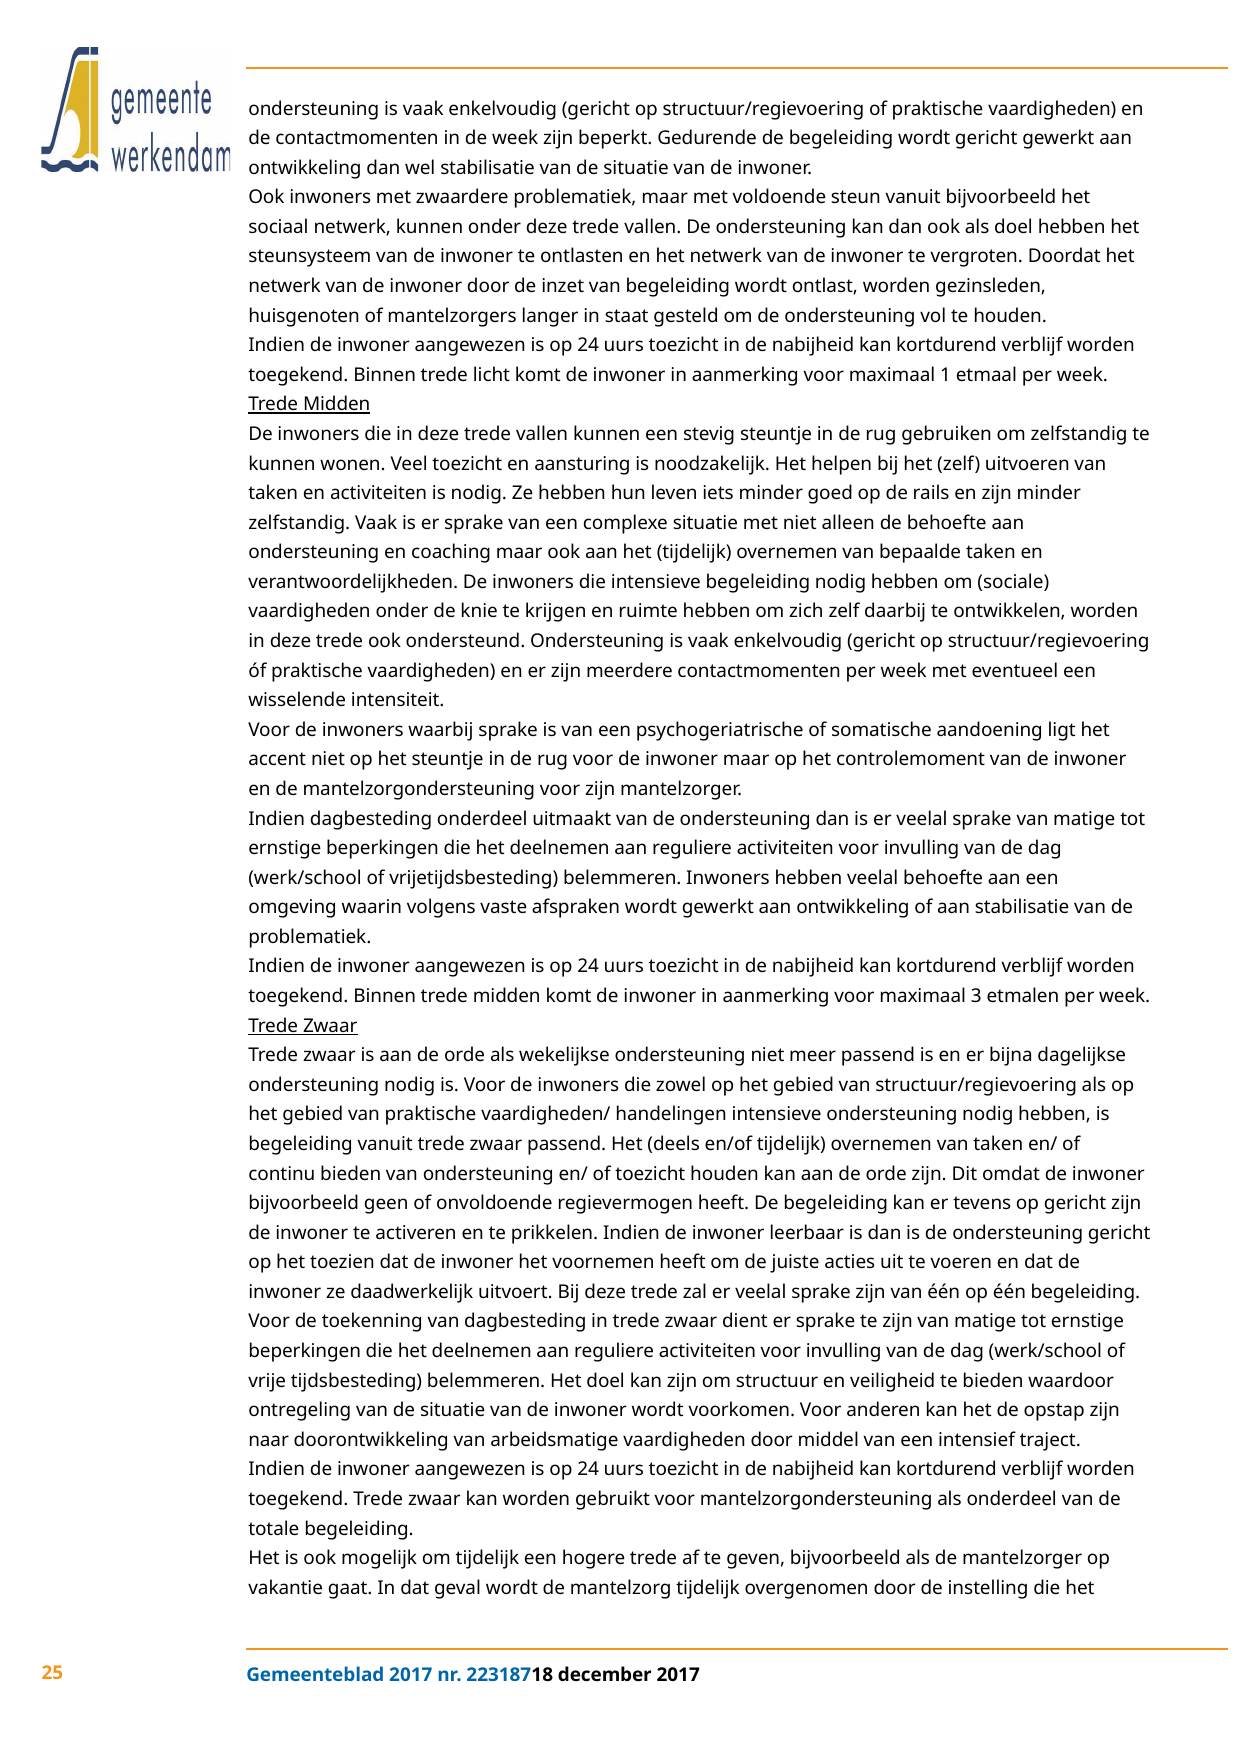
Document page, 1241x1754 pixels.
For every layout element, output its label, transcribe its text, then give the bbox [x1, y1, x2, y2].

text Indien de inwoner aangewezen is op 24 uurs toezicht in de nabijheid kan kortdurend verblijf worden toegekend. Binnen trede midden komt de inwoner in aanmerking voor maximaal 3 etmalen per week. [248, 953, 1152, 1008]
text Trede Zwaar [248, 1012, 1152, 1038]
text Ook inwoners met zwaardere problematiek, maar met voldoende steun vanuit bijvoorbeeld het sociaal netwerk, kunnen onder deze trede vallen. De ondersteuning kan dan ook als doel hebben het steunsysteem van de inwoner te ontlasten en het netwerk van de inwoner te vergroten. Doordat het netwerk van de inwoner door de inzet van begeleiding wordt ontlast, worden gezinsleden, huisgenoten of mantelzorgers langer in staat gesteld om de ondersteuning vol te houden. [248, 183, 1152, 328]
text Voor de toekenning van dagbesteding in trede zwaar dient er sprake te zijn van matige tot ernstige beperkingen die het deelnemen aan reguliere activiteiten voor invulling van de dag (werk/school of vrije tijdsbesteding) belemmeren. Het doel kan zijn om structuur en veiligheid te bieden waardoor ontregeling van de situatie van de inwoner wordt voorkomen. Voor anderen kan het de opstap zijn naar doorontwikkeling van arbeidsmatige vaardigheden door middel van een intensief traject. [248, 1308, 1152, 1452]
picture [41, 47, 231, 172]
text Voor de inwoners waarbij sprake is van een psychogeriatrische of somatische aandoening ligt het accent niet op het steuntje in de rug voor de inwoner maar op het controlemoment van de inwoner en de mantelzorgondersteuning voor zijn mantelzorger. [248, 716, 1152, 801]
text De inwoners die in deze trede vallen kunnen een stevig steuntje in de rug gebruiken om zelfstandig te kunnen wonen. Veel toezicht en aansturing is noodzakelijk. Het helpen bij het (zelf) uitvoeren van taken en activiteiten is nodig. Ze hebben hun leven iets minder goed op de rails en zijn minder zelfstandig. Vaak is er sprake van een complexe situatie met niet alleen de behoefte aan ondersteuning en coaching maar ook aan het (tijdelijk) overnemen van bepaalde taken en verantwoordelijkheden. De inwoners die intensieve begeleiding nodig hebben om (sociale) vaardigheden onder de knie te krijgen en ruimte hebben om zich zelf daarbij te ontwikkelen, worden in deze trede ook ondersteund. Ondersteuning is vaak enkelvoudig (gericht op structuur/regievoering óf praktische vaardigheden) en er zijn meerdere contactmomenten per week met eventueel een wisselende intensiteit. [248, 420, 1152, 712]
text Het is ook mogelijk om tijdelijk een hogere trede af te geven, bijvoorbeeld als de mantelzorger op vakantie gaat. In dat geval wordt de mantelzorg tijdelijk overgenomen door de instelling die het [248, 1544, 1152, 1600]
text Indien de inwoner aangewezen is op 24 uurs toezicht in de nabijheid kan kortdurend verblijf worden toegekend. Binnen trede licht komt de inwoner in aanmerking voor maximaal 1 etmaal per week. [248, 331, 1152, 387]
text Indien de inwoner aangewezen is op 24 uurs toezicht in de nabijheid kan kortdurend verblijf worden toegekend. Trede zwaar kan worden gebruikt voor mantelzorgondersteuning als onderdeel van de totale begeleiding. [248, 1456, 1152, 1541]
text Trede Midden [248, 391, 1152, 416]
text Trede zwaar is aan de orde als wekelijkse ondersteuning niet meer passend is en er bijna dagelijkse ondersteuning nodig is. Voor de inwoners die zowel op het gebied van structuur/regievoering als op het gebied van praktische vaardigheden/ handelingen intensieve ondersteuning nodig hebben, is begeleiding vanuit trede zwaar passend. Het (deels en/of tijdelijk) overnemen van taken en/ of continu bieden van ondersteuning en/ of toezicht houden kan aan de orde zijn. Dit omdat de inwoner bijvoorbeeld geen of onvoldoende regievermogen heeft. De begeleiding kan er tevens op gericht zijn de inwoner te activeren en te prikkelen. Indien de inwoner leerbaar is dan is de ondersteuning gericht op het toezien dat de inwoner het voornemen heeft om de juiste acties uit te voeren en dat de inwoner ze daadwerkelijk uitvoert. Bij deze trede zal er veelal sprake zijn van één op één begeleiding. [248, 1041, 1152, 1304]
text ondersteuning is vaak enkelvoudig (gericht op structuur/regievoering of praktische vaardigheden) en de contactmomenten in de week zijn beperkt. Gedurende de begeleiding wordt gericht gewerkt aan ontwikkeling dan wel stabilisatie van de situatie van de inwoner. [248, 95, 1152, 180]
text Indien dagbesteding onderdeel uitmaakt van de ondersteuning dan is er veelal sprake van matige tot ernstige beperkingen die het deelnemen aan reguliere activiteiten voor invulling van de dag (werk/school of vrijetijdsbesteding) belemmeren. Inwoners hebben veelal behoefte aan een omgeving waarin volgens vaste afspraken wordt gewerkt aan ontwikkeling of aan stabilisatie van de problematiek. [248, 805, 1152, 949]
